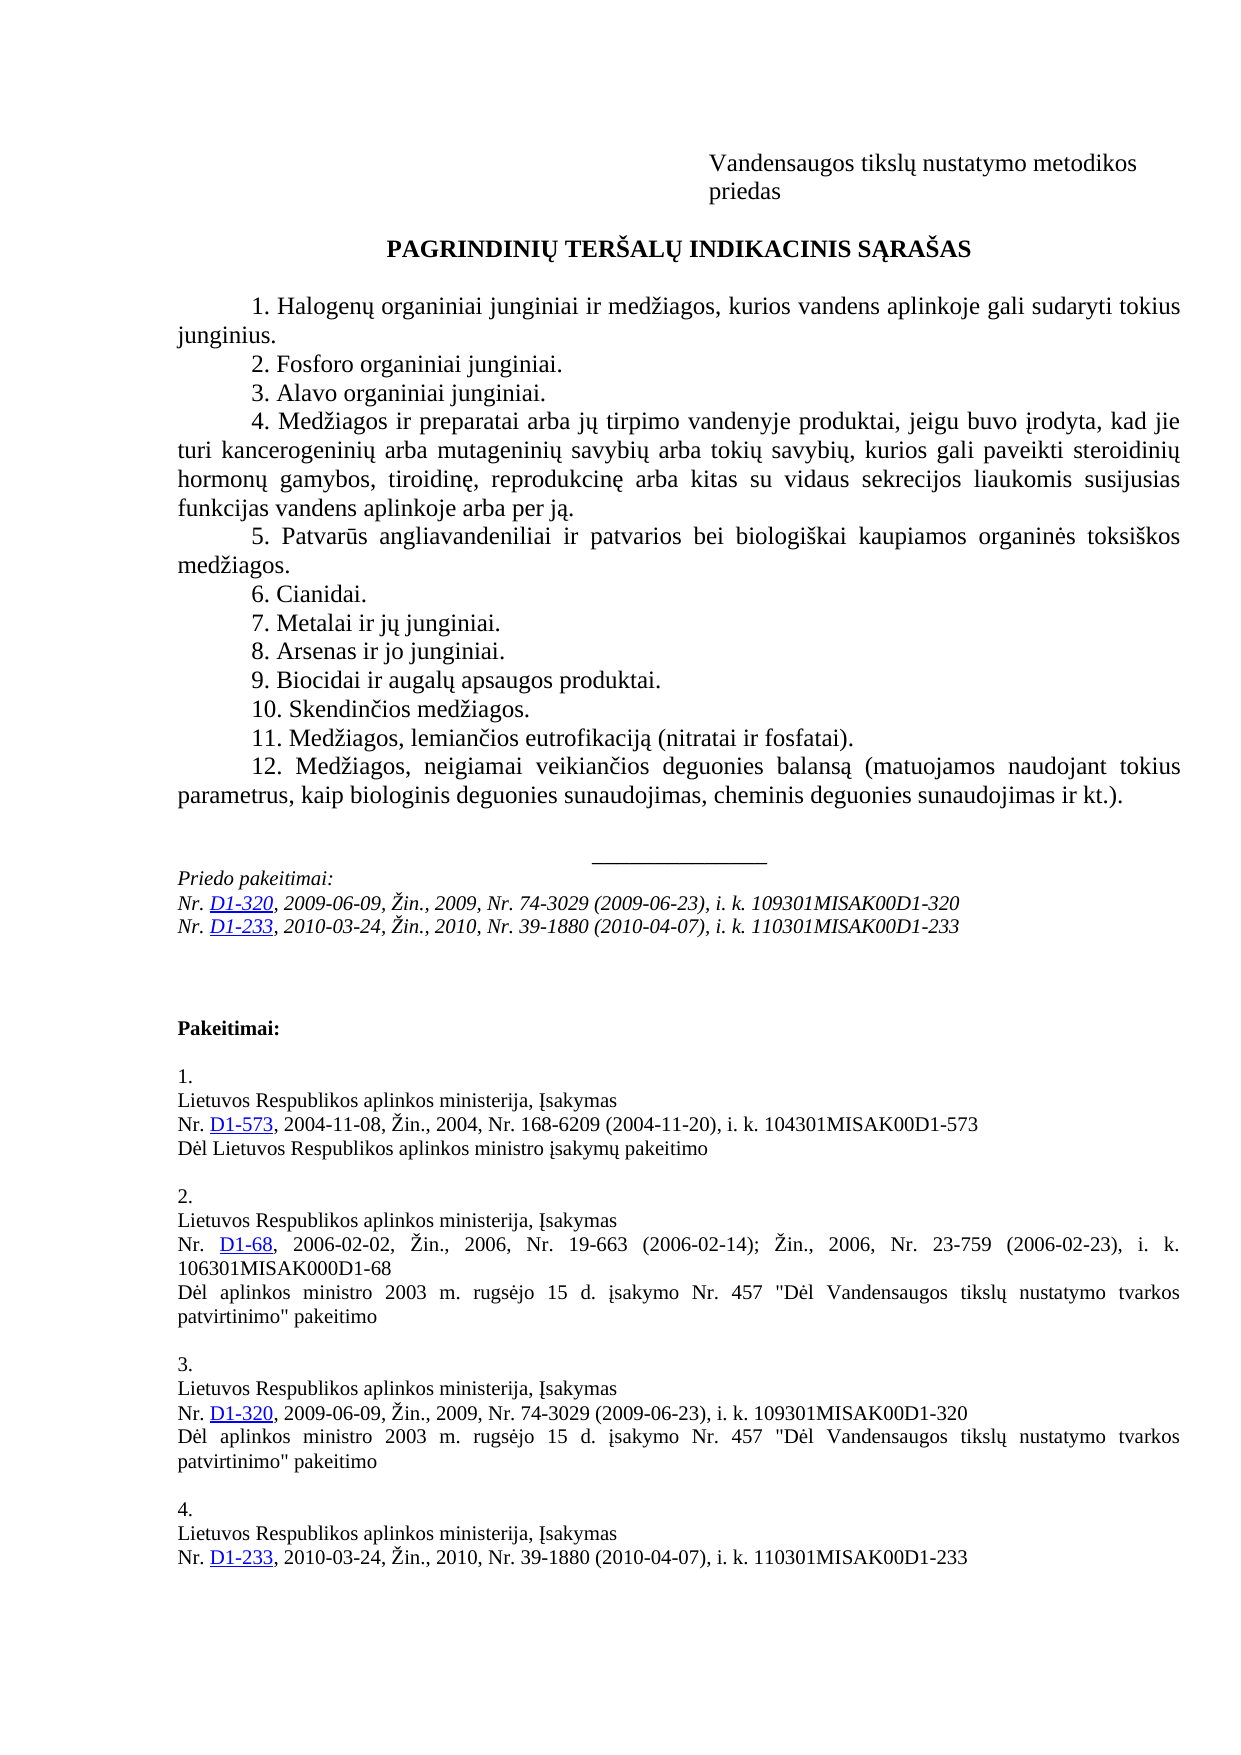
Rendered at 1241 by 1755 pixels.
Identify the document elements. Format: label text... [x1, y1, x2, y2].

text 3. [177, 1352, 1181, 1376]
text Nr. D1-573, 2004-11-08, Žin., 2004, Nr. 168-6209 (2004-11-20), i. k. 104301MISAK00D1-573 [177, 1112, 1181, 1136]
text 2. Fosforo organiniai junginiai. [177, 349, 1181, 378]
text Dėl aplinkos ministro 2003 m. rugsėjo 15 d. įsakymo Nr. 457 "Dėl Vandensaugos tikslų nustatymo tvarkos patvirtinimo" pakeitimo [177, 1280, 1181, 1328]
text 4. Medžiagos ir preparatai arba jų tirpimo vandenyje produktai, jeigu buvo įrodyta, kad jie turi kancerogeninių arba mutageninių savybių arba tokių savybių, kurios gali paveikti steroidinių hormonų gamybos, tiroidinę, reprodukcinę arba kitas su vidaus sekrecijos liaukomis susijusias funkcijas vandens aplinkoje arba per ją. [177, 406, 1181, 521]
text Lietuvos Respublikos aplinkos ministerija, Įsakymas [177, 1521, 1181, 1545]
text 9. Biocidai ir augalų apsaugos produktai. [177, 665, 1181, 694]
text Dėl aplinkos ministro 2003 m. rugsėjo 15 d. įsakymo Nr. 457 "Dėl Vandensaugos tikslų nustatymo tvarkos patvirtinimo" pakeitimo [177, 1424, 1181, 1473]
text 12. Medžiagos, neigiamai veikiančios deguonies balansą (matuojamos naudojant tokius parametrus, kaip biologinis deguonies sunaudojimas, cheminis deguonies sunaudojimas ir kt.). [177, 751, 1181, 809]
text Lietuvos Respublikos aplinkos ministerija, Įsakymas [177, 1208, 1181, 1232]
text 1. [177, 1063, 1181, 1088]
text PAGRINDINIŲ TERŠALŲ INDIKACINIS SĄRAŠAS [177, 234, 1181, 263]
text Lietuvos Respublikos aplinkos ministerija, Įsakymas [177, 1088, 1181, 1112]
text 2. [177, 1184, 1181, 1208]
text Nr. D1-233, 2010-03-24, Žin., 2010, Nr. 39-1880 (2010-04-07), i. k. 110301MISAK00D1-233 [177, 1545, 1181, 1569]
text 11. Medžiagos, lemiančios eutrofikaciją (nitratai ir fosfatai). [177, 723, 1181, 751]
text Pakeitimai: [177, 1015, 1181, 1039]
text priedas [177, 176, 1181, 205]
text 10. Skendinčios medžiagos. [177, 694, 1181, 723]
text 4. [177, 1497, 1181, 1521]
text Dėl Lietuvos Respublikos aplinkos ministro įsakymų pakeitimo [177, 1136, 1181, 1160]
text 7. Metalai ir jų junginiai. [177, 608, 1181, 636]
text Lietuvos Respublikos aplinkos ministerija, Įsakymas [177, 1376, 1181, 1400]
text 3. Alavo organiniai junginiai. [177, 378, 1181, 406]
text Nr. D1-68, 2006-02-02, Žin., 2006, Nr. 19-663 (2006-02-14); Žin., 2006, Nr. 23-759 (2006-02-23), i. k. 106301MISAK000D1-68 [177, 1232, 1181, 1280]
text Priedo pakeitimai: [177, 866, 1181, 890]
text 8. Arsenas ir jo junginiai. [177, 636, 1181, 665]
text 1. Halogenų organiniai junginiai ir medžiagos, kurios vandens aplinkoje gali sudaryti tokius junginius. [177, 291, 1181, 349]
text 6. Cianidai. [177, 579, 1181, 608]
text Nr. D1-233, 2010-03-24, Žin., 2010, Nr. 39-1880 (2010-04-07), i. k. 110301MISAK00D1-233 [177, 914, 1181, 938]
text Vandensaugos tikslų nustatymo metodikos [709, 148, 1181, 176]
text ______________ [177, 838, 1181, 866]
text Nr. D1-320, 2009-06-09, Žin., 2009, Nr. 74-3029 (2009-06-23), i. k. 109301MISAK00D1-320 [177, 1400, 1181, 1424]
text Nr. D1-320, 2009-06-09, Žin., 2009, Nr. 74-3029 (2009-06-23), i. k. 109301MISAK00D1-320 [177, 890, 1181, 914]
text 5. Patvarūs angliavandeniliai ir patvarios bei biologiškai kaupiamos organinės toksiškos medžiagos. [177, 521, 1181, 579]
